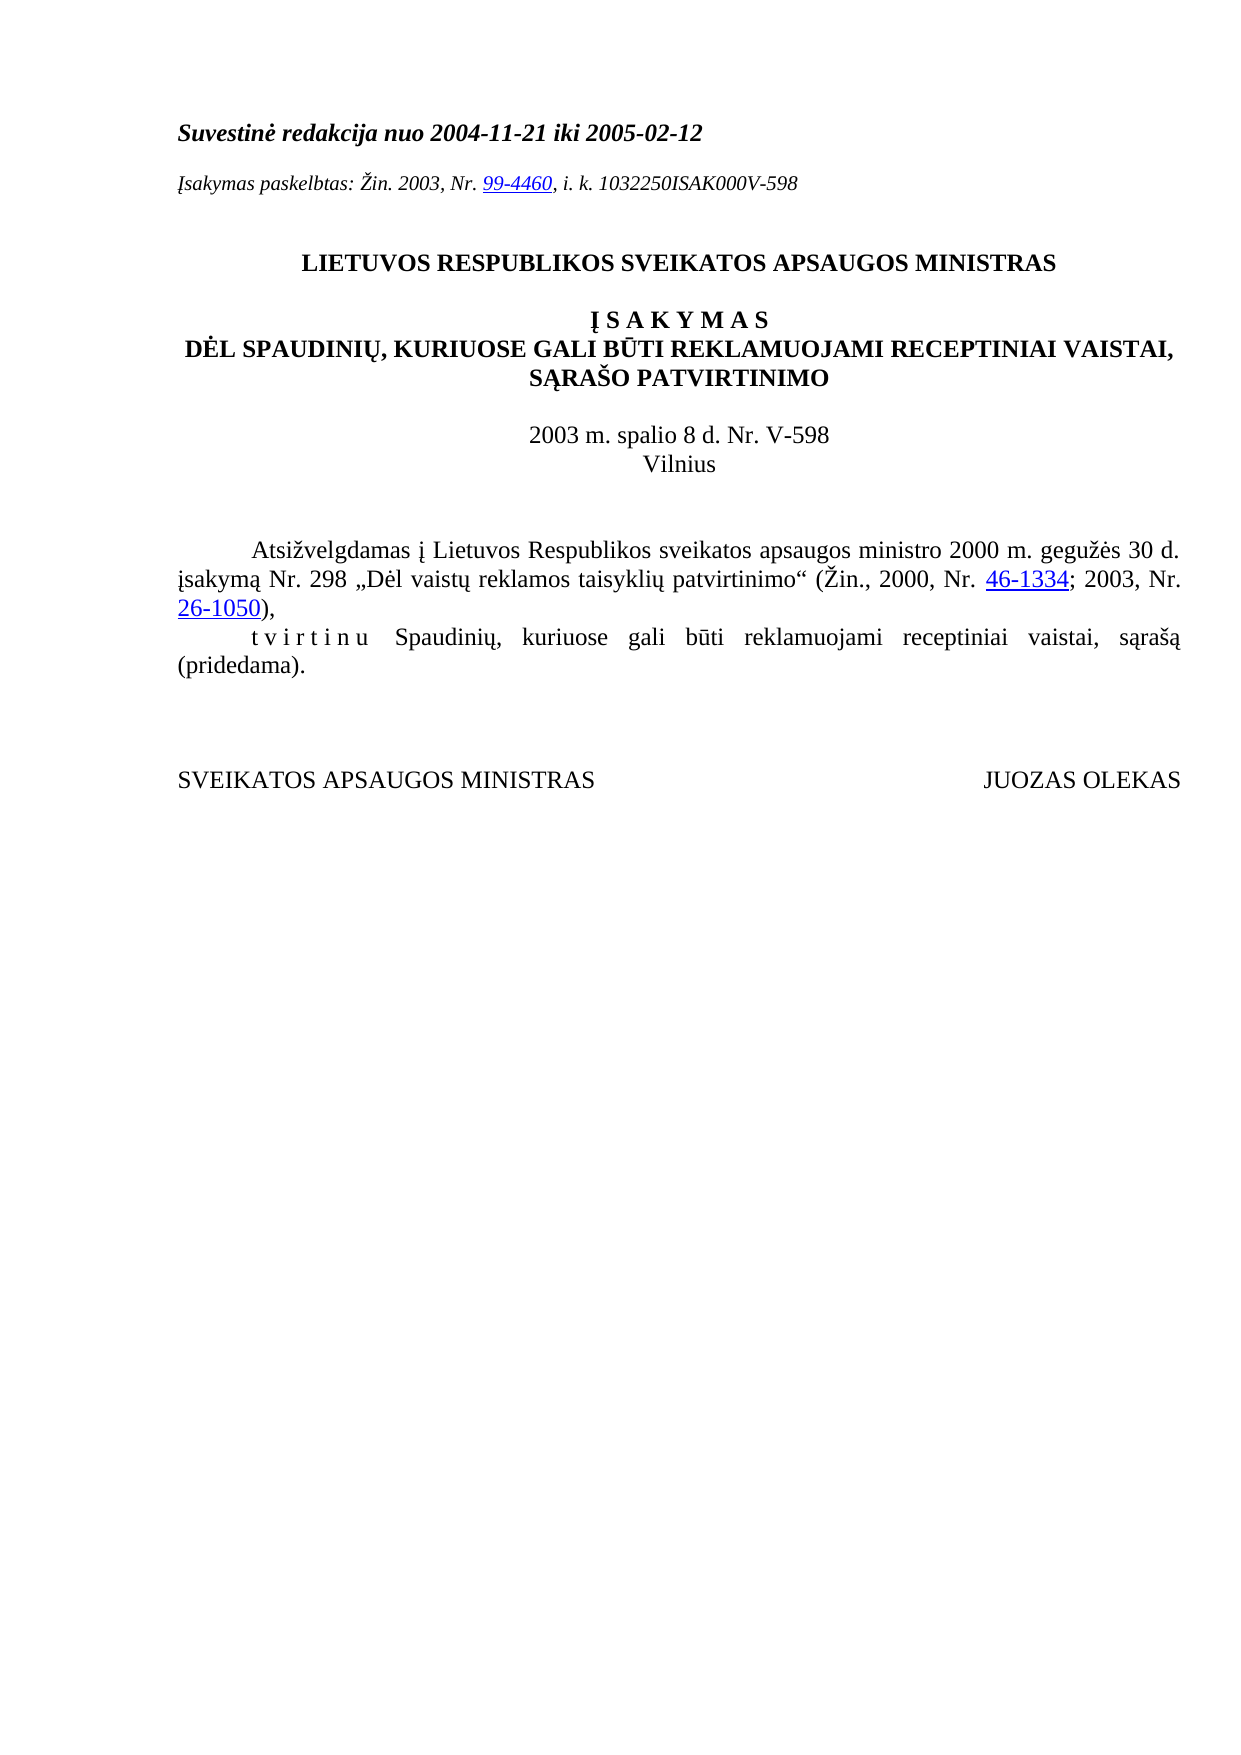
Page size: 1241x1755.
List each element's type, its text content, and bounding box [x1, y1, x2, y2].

text LIETUVOS RESPUBLIKOS SVEIKATOS APSAUGOS MINISTRAS [177, 248, 1181, 277]
text SVEIKATOS APSAUGOS MINISTRAS JUOZAS OLEKAS [177, 765, 1181, 794]
text DĖL SPAUDINIŲ, KURIUOSE GALI BŪTI REKLAMUOJAMI RECEPTINIAI VAISTAI, SĄRAŠO PATVIRTINIMO [177, 334, 1181, 392]
text 2003 m. spalio 8 d. Nr. V-598 [177, 420, 1181, 449]
text Įsakymas paskelbtas: Žin. 2003, Nr. 99-4460, i. k. 1032250ISAK000V-598 [177, 171, 1181, 195]
text Suvestinė redakcija nuo 2004-11-21 iki 2005-02-12 [177, 118, 1181, 147]
text Atsižvelgdamas į Lietuvos Respublikos sveikatos apsaugos ministro 2000 m. gegužės 30 d. įsakymą Nr. 298 „Dėl vaistų reklamos taisyklių patvirtinimo“ (Žin., 2000, Nr. 46-1334; 2003, Nr. 26-1050), [177, 535, 1181, 622]
text Į S A K Y M A S [177, 305, 1181, 334]
text Vilnius [177, 449, 1181, 478]
text tvirtinu Spaudinių, kuriuose gali būti reklamuojami receptiniai vaistai, sąrašą (pridedama). [177, 622, 1181, 679]
